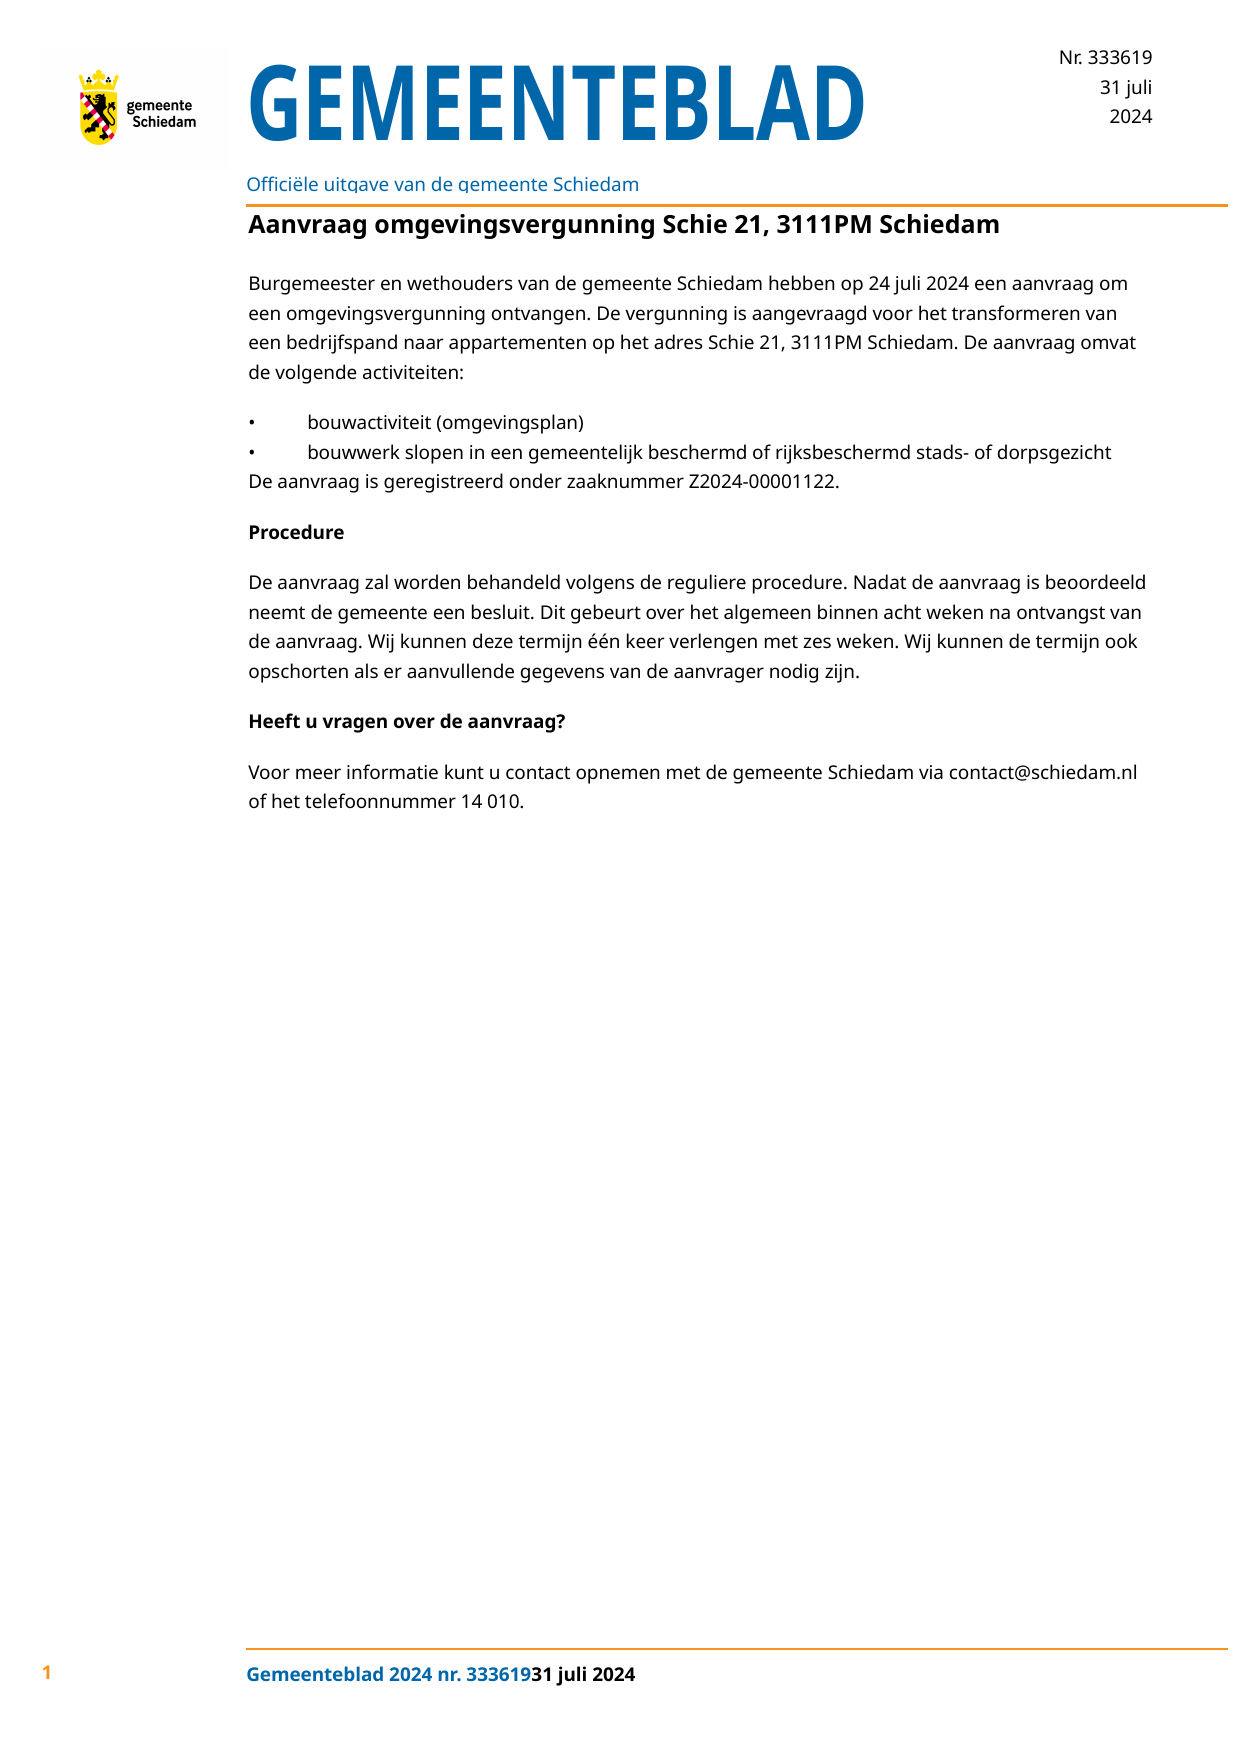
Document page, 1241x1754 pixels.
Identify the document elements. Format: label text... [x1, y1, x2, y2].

text De aanvraag is geregistreerd onder zaaknummer Z2024-00001122. [248, 469, 1152, 494]
text Burgemeester en wethouders van de gemeente Schiedam hebben op 24 juli 2024 een aanvraag om een omgevingsvergunning ontvangen. De vergunning is aangevraagd voor het transformeren van een bedrijfspand naar appartementen op het adres Schie 21, 3111PM Schiedam. De aanvraag omvat de volgende activiteiten: [248, 270, 1152, 385]
text Heeft u vragen over de aanvraag? [248, 709, 1152, 734]
text Voor meer informatie kunt u contact opnemen met de gemeente Schiedam via contact@schiedam.nl of het telefoonnummer 14 010. [248, 759, 1152, 814]
list bouwactiviteit (omgevingsplan) [248, 409, 1152, 435]
text Aanvraag omgevingsvergunning Schie 21, 3111PM Schiedam [248, 207, 1152, 241]
text De aanvraag zal worden behandeld volgens de reguliere procedure. Nadat de aanvraag is beoordeeld neemt de gemeente een besluit. Dit gebeurt over het algemeen binnen acht weken na ontvangst van de aanvraag. Wij kunnen deze termijn één keer verlengen met zes weken. Wij kunnen de termijn ook opschorten als er aanvullende gegevens van de aanvrager nodig zijn. [248, 569, 1152, 684]
picture [41, 47, 231, 172]
list bouwwerk slopen in een gemeentelijk beschermd of rijksbeschermd stads- of dorpsgezicht [248, 439, 1152, 465]
text Procedure [248, 519, 1152, 545]
